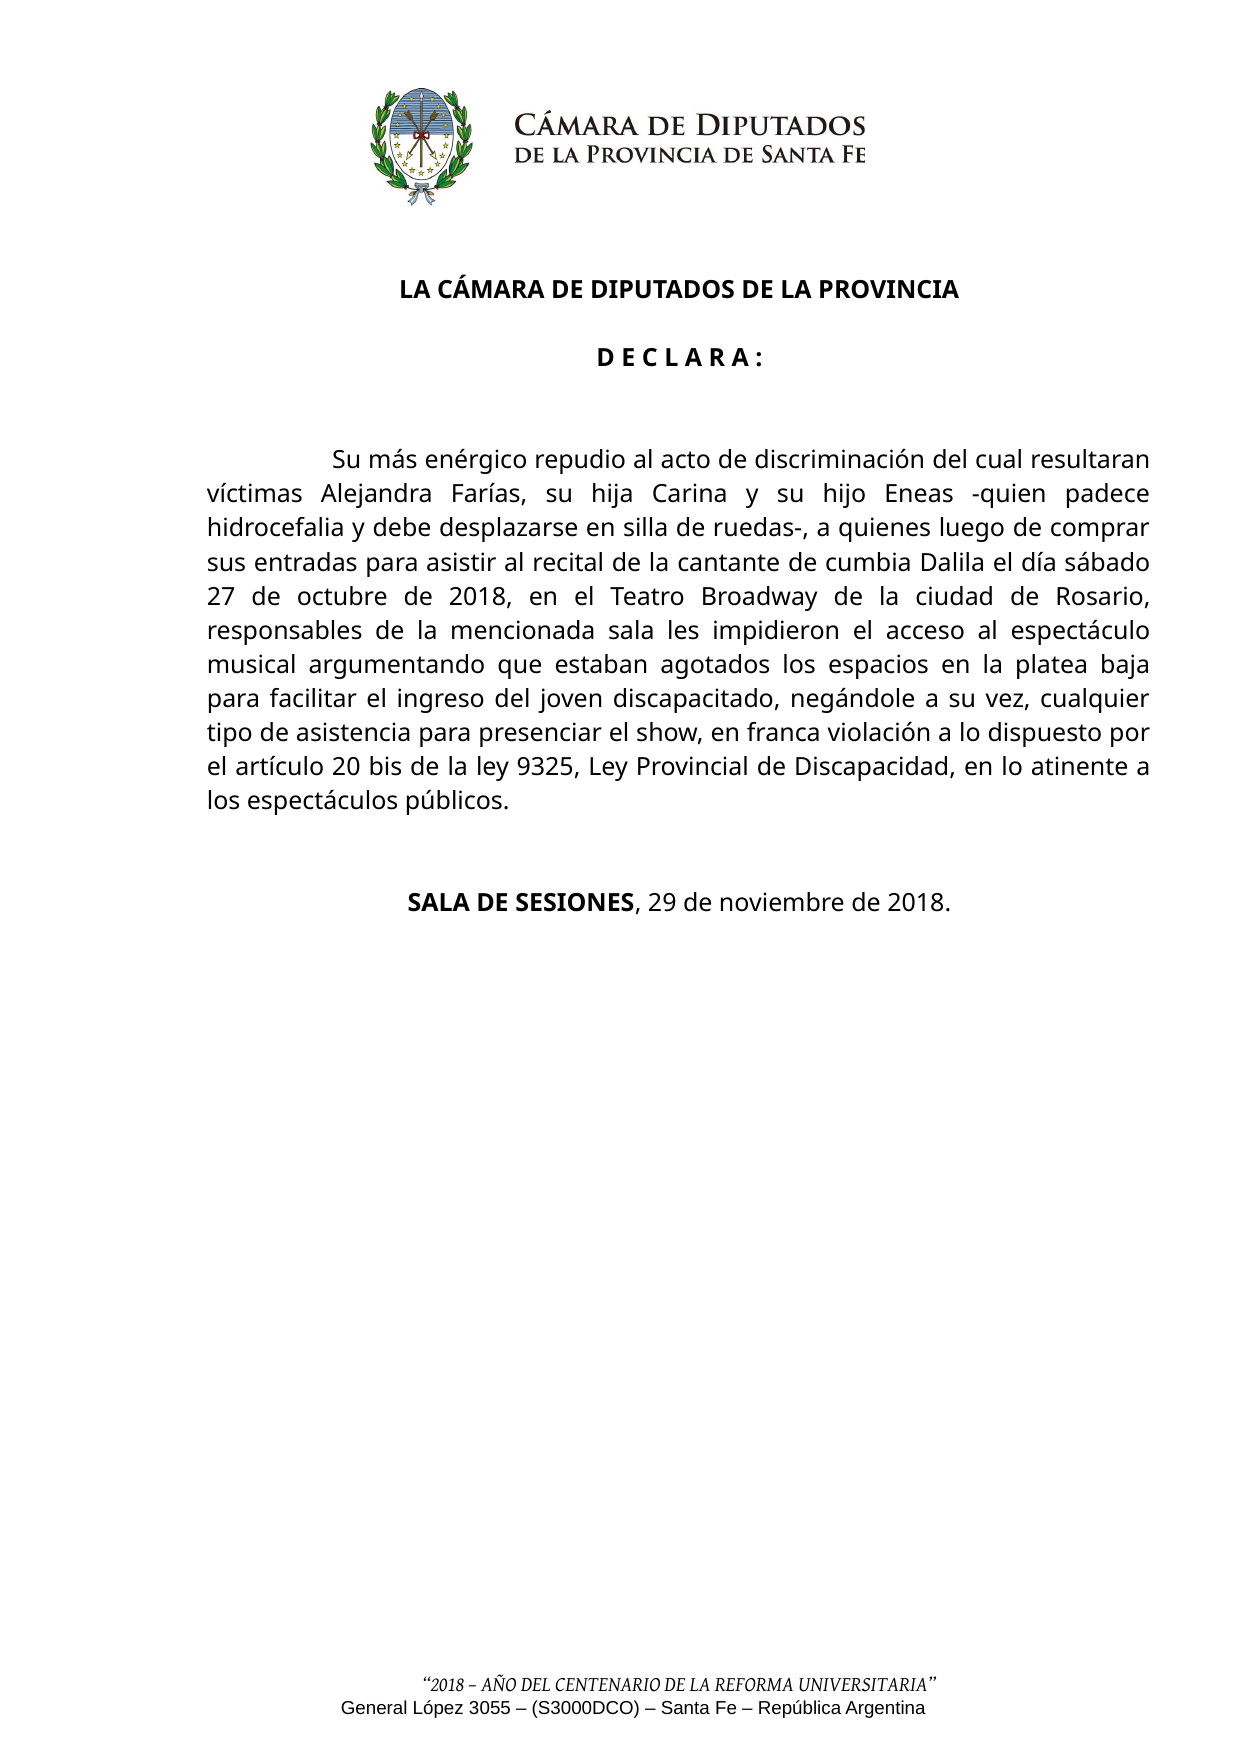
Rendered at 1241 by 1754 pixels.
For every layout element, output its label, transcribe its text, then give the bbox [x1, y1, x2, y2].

text SALA DE SESIONES, 29 de noviembre de 2018. [207, 885, 1152, 919]
text LA CÁMARA DE DIPUTADOS DE LA PROVINCIA [207, 272, 1152, 306]
text Su más enérgico repudio al acto de discriminación del cual resultaran víctimas Alejandra Farías, su hija Carina y su hijo Eneas -quien padece hidrocefalia y debe desplazarse en silla de ruedas-, a quienes luego de comprar sus entradas para asistir al recital de la cantante de cumbia Dalila el día sábado 27 de octubre de 2018, en el Teatro Broadway de la ciudad de Rosario, responsables de la mencionada sala les impidieron el acceso al espectáculo musical argumentando que estaban agotados los espacios en la platea baja para facilitar el ingreso del joven discapacitado, negándole a su vez, cualquier tipo de asistencia para presenciar el show, en franca violación a lo dispuesto por el artículo 20 bis de la ley 9325, Ley Provincial de Discapacidad, en lo atinente a los espectáculos públicos. [207, 442, 1152, 817]
picture [370, 88, 866, 210]
text D E C L A R A : [207, 340, 1152, 374]
